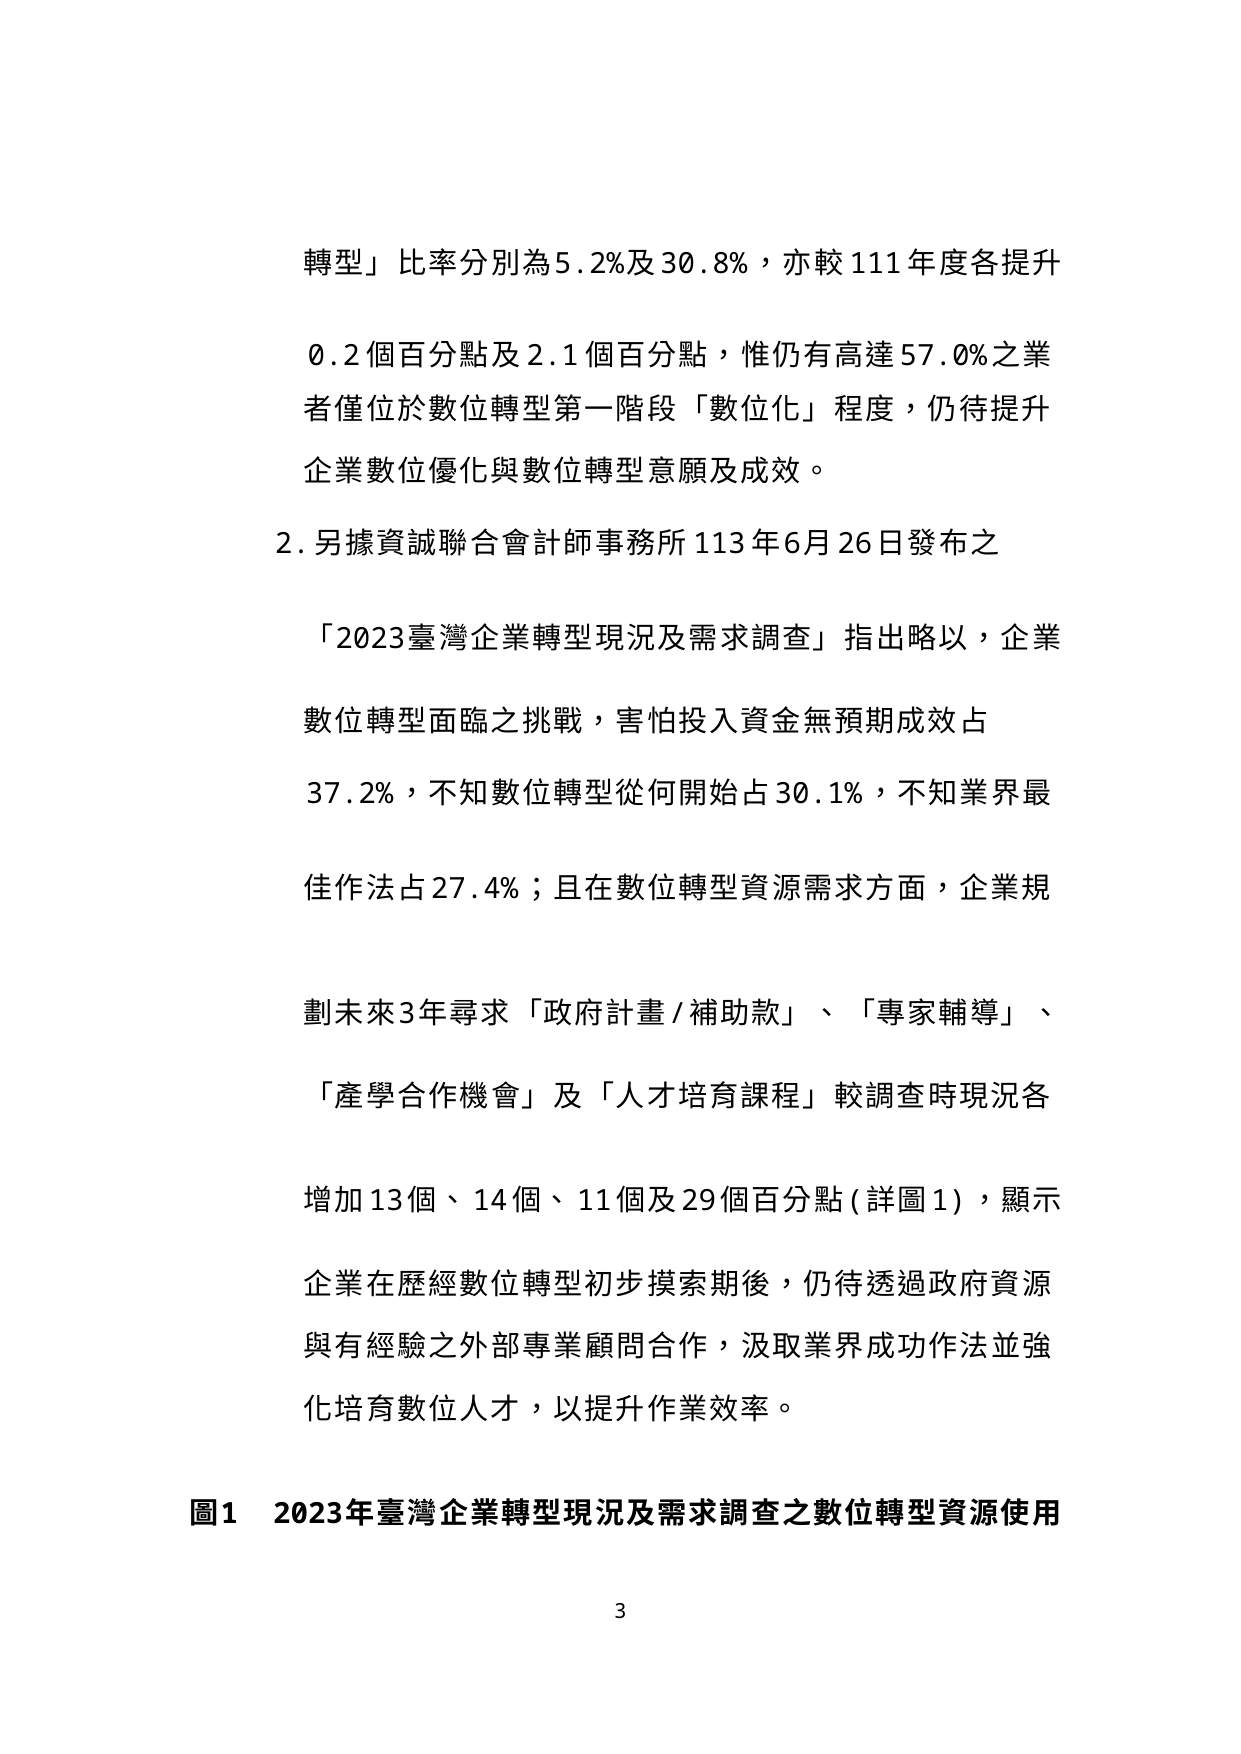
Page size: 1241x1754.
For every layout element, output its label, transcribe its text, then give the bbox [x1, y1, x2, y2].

text 轉型」比率分別為5.2%及30.8%，亦較111年度各提升0.2個百分點及2.1個百分點，惟仍有高達57.0%之業者僅位於數位轉型第一階段「數位化」程度，仍待提升企業數位優化與數位轉型意願及成效。 [266, 177, 1063, 490]
text 2.另據資誠聯合會計師事務所113年6月26日發布之「2023臺灣企業轉型現況及需求調查」指出略以，企業數位轉型面臨之挑戰，害怕投入資金無預期成效占37.2%，不知數位轉型從何開始占30.1%，不知業界最佳作法占27.4%；且在數位轉型資源需求方面，企業規劃未來3年尋求「政府計畫/補助款」、「專家輔導」、「產學合作機會」及「人才培育課程」較調查時現況各增加13個、14個、11個及29個百分點(詳圖1)，顯示企業在歷經數位轉型初步摸索期後，仍待透過政府資源與有經驗之外部專業顧問合作，汲取業界成功作法並強化培育數位人才，以提升作業效率。 [266, 490, 1063, 1427]
text 圖1 2023年臺灣企業轉型現況及需求調查之數位轉型資源使用 [180, 1427, 1063, 1552]
